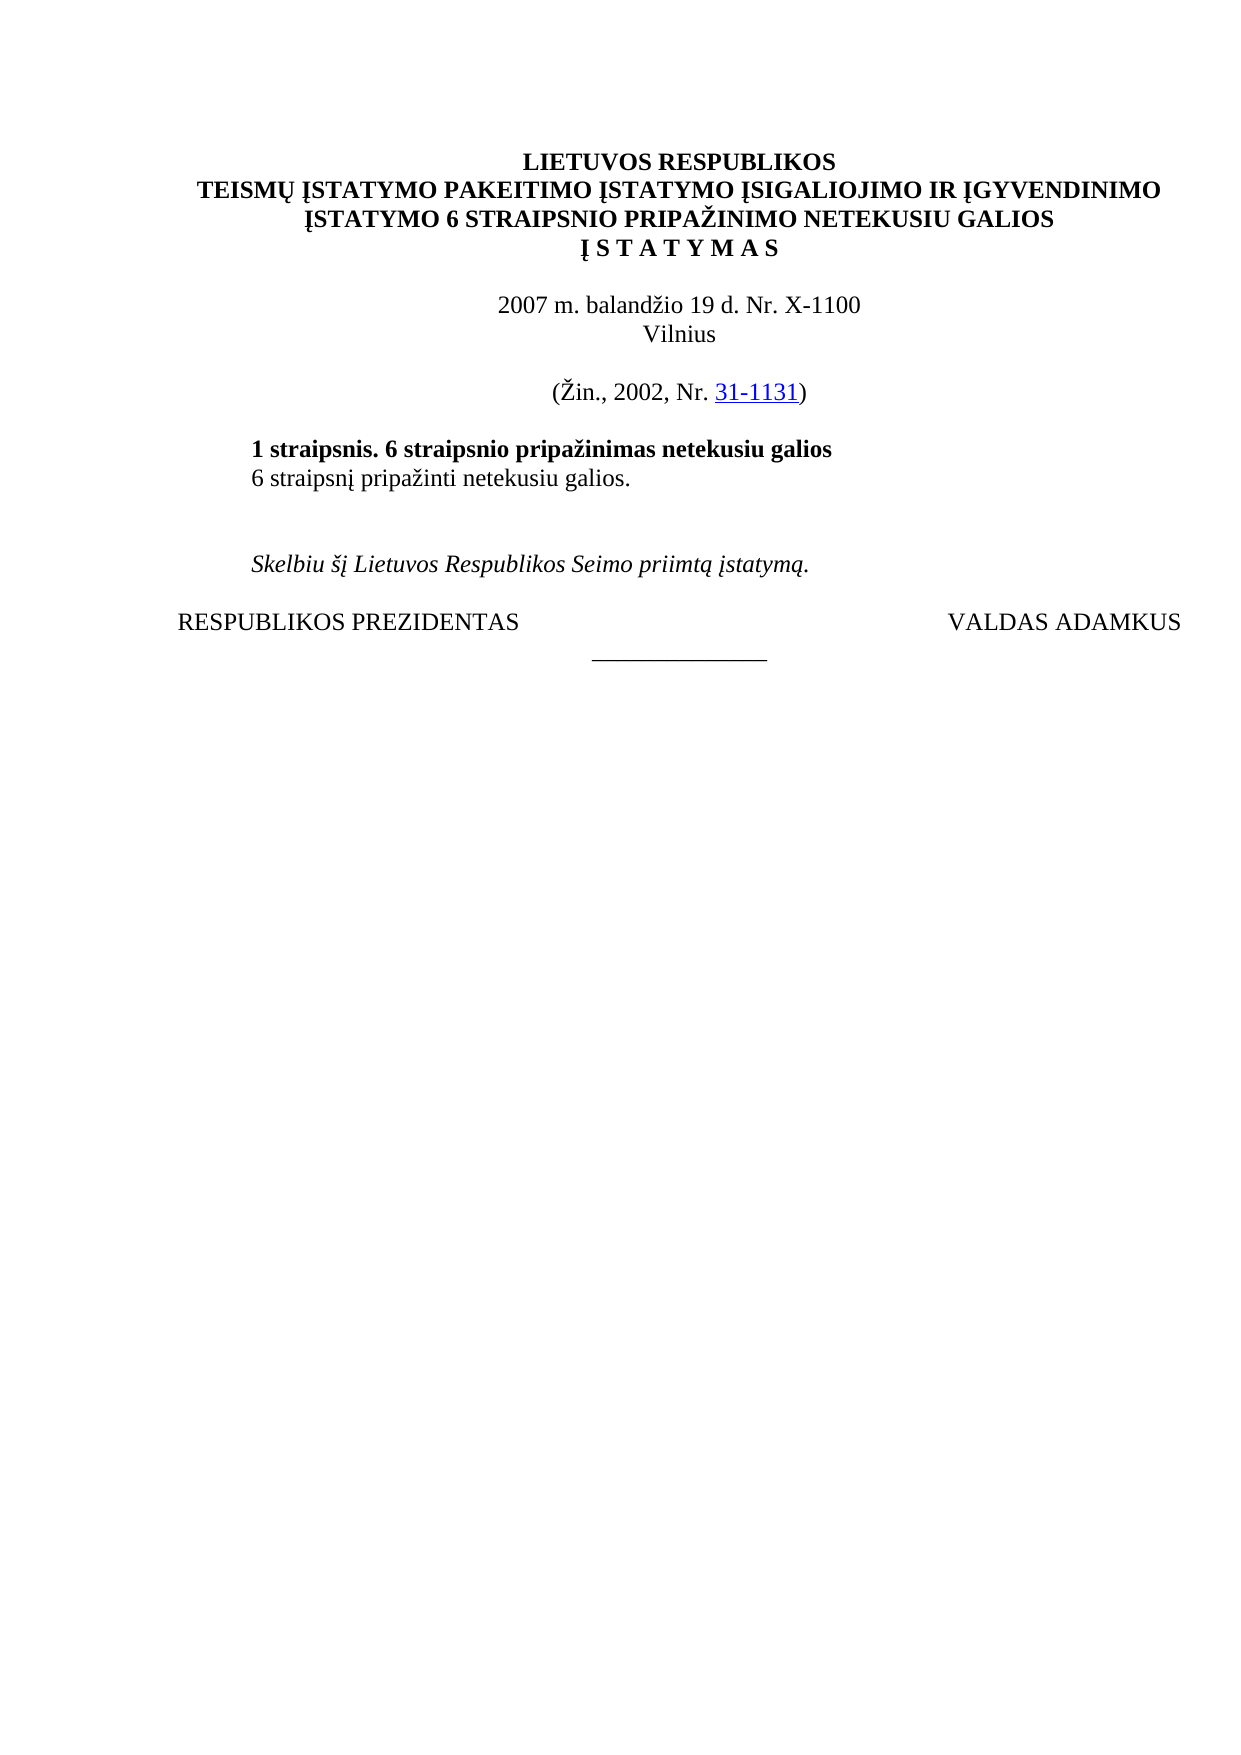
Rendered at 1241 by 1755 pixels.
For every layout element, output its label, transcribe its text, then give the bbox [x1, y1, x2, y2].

text ______________ [177, 636, 1181, 664]
text LIETUVOS RESPUBLIKOS [177, 147, 1181, 176]
text (Žin., 2002, Nr. 31-1131) [177, 377, 1181, 406]
text Skelbiu šį Lietuvos Respublikos Seimo priimtą įstatymą. [177, 549, 1181, 578]
text TEISMŲ ĮSTATYMO PAKEITIMO ĮSTATYMO ĮSIGALIOJIMO IR ĮGYVENDINIMO ĮSTATYMO 6 STRAIPSNIO PRIPAŽINIMO NETEKUSIU GALIOS [177, 176, 1181, 233]
text Į S T A T Y M A S [177, 233, 1181, 262]
text 6 straipsnį pripažinti netekusiu galios. [177, 463, 1181, 492]
text 2007 m. balandžio 19 d. Nr. X-1100 [177, 291, 1181, 319]
text 1 straipsnis. 6 straipsnio pripažinimas netekusiu galios [177, 434, 1181, 463]
text Vilnius [177, 319, 1181, 348]
text RESPUBLIKOS PREZIDENTAS VALDAS ADAMKUS [177, 607, 1181, 636]
